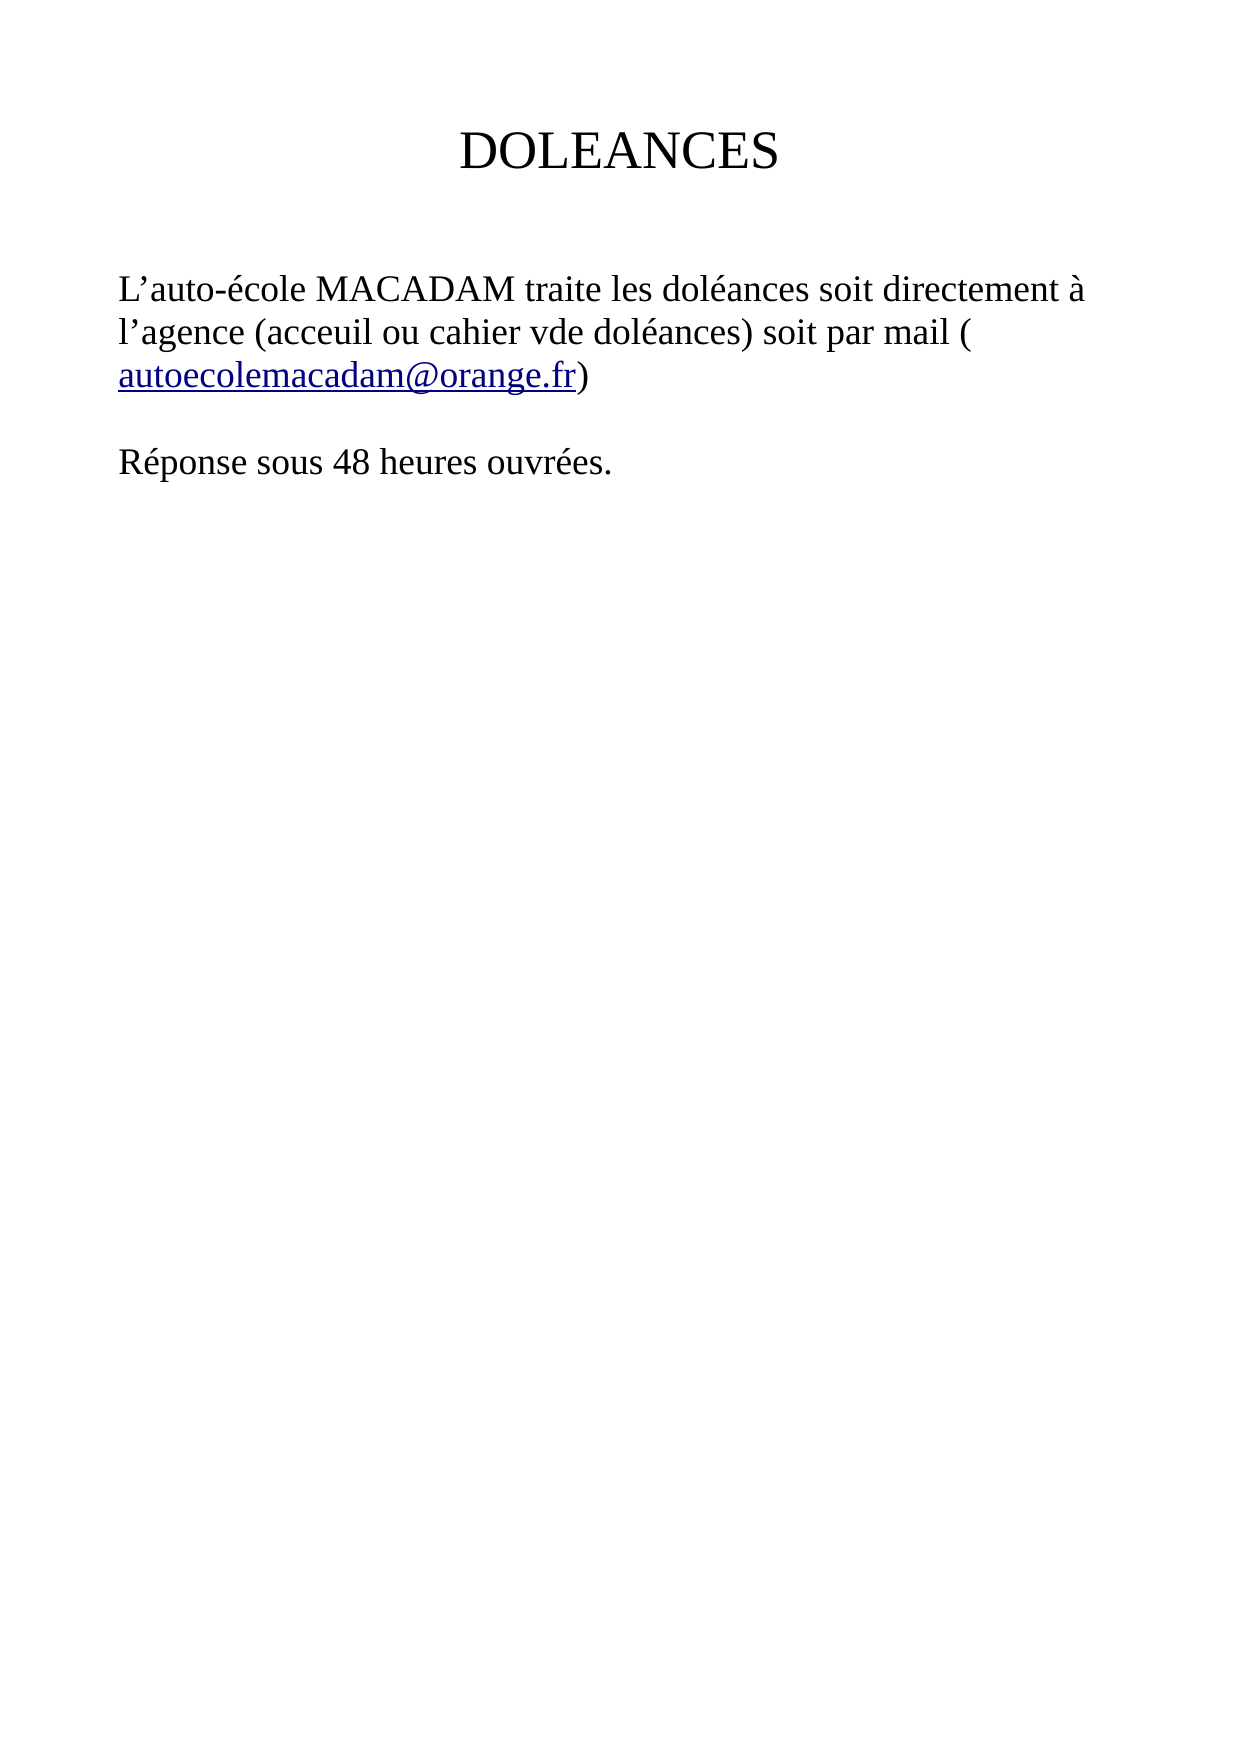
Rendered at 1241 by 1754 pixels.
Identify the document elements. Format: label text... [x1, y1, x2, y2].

text L’auto-école MACADAM traite les doléances soit directement à l’agence (acceuil ou cahier vde doléances) soit par mail ( autoecolemacadam@orange.fr) [118, 267, 1122, 396]
text Réponse sous 48 heures ouvrées. [118, 439, 1122, 482]
text DOLEANCES [118, 118, 1122, 180]
